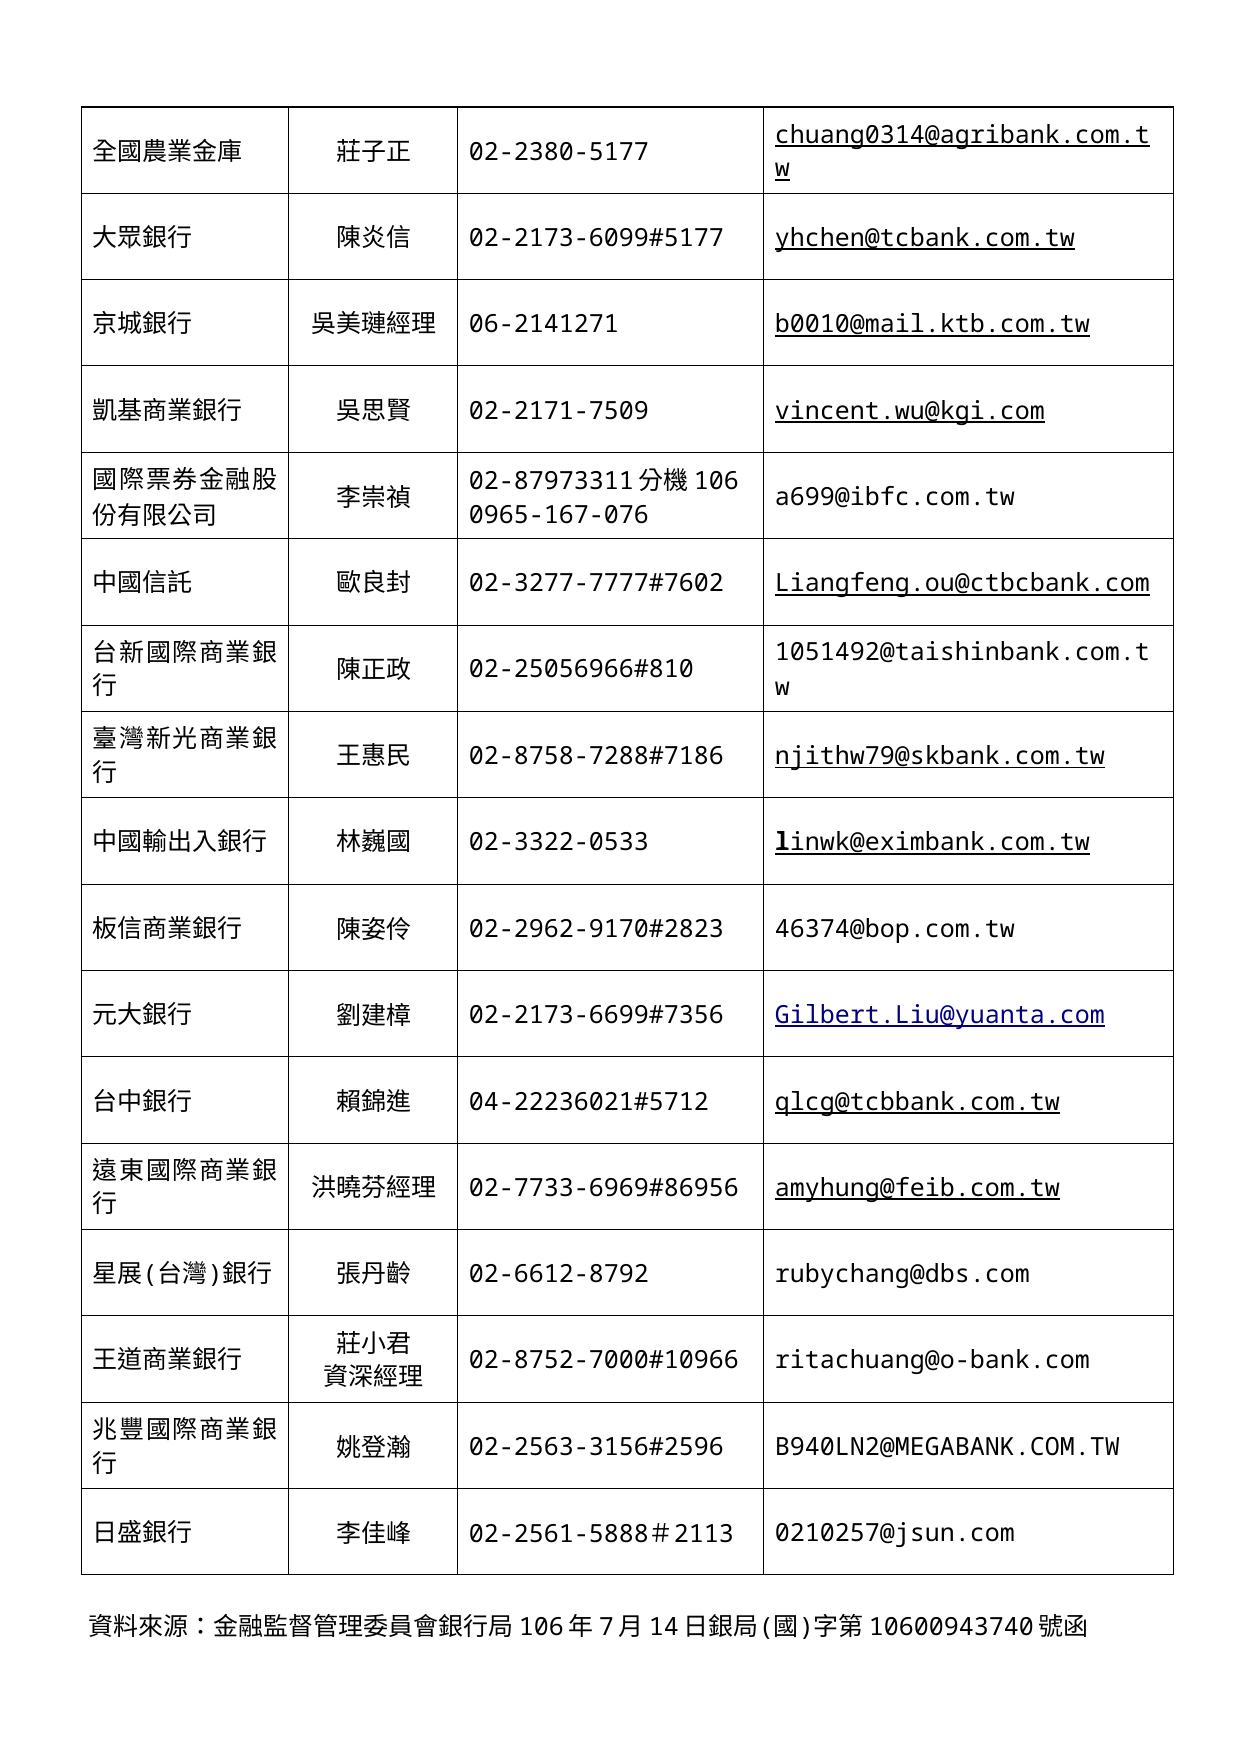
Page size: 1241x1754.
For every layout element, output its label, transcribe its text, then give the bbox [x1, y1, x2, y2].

table_cell 京城銀行 [82, 280, 288, 365]
table_cell 02-7733-6969#86956 [458, 1144, 763, 1229]
table_cell 02-2561-5888＃2113 [458, 1489, 763, 1574]
table_cell yhchen@tcbank.com.tw [764, 194, 1173, 279]
table_cell 吳美璉經理 [289, 280, 457, 365]
table_cell 02-3322-0533 [458, 798, 763, 883]
table_cell 洪曉芬經理 [289, 1144, 457, 1229]
table_cell B940LN2@MEGABANK.COM.TW [764, 1403, 1173, 1488]
table_cell 02-6612-8792 [458, 1230, 763, 1315]
table_cell 中國信託 [82, 539, 288, 624]
table_cell 莊子正 [289, 108, 457, 193]
table_cell 0210257@jsun.com [764, 1489, 1173, 1574]
table_cell 張丹齡 [289, 1230, 457, 1315]
table_cell 02-2962-9170#2823 [458, 885, 763, 970]
table_cell rubychang@dbs.com [764, 1230, 1173, 1315]
table_cell Gilbert.Liu@yuanta.com [764, 971, 1173, 1056]
table_cell 姚登瀚 [289, 1403, 457, 1488]
table_cell 04-22236021#5712 [458, 1057, 763, 1143]
table_cell b0010@mail.ktb.com.tw [764, 280, 1173, 365]
table_cell 陳正政 [289, 626, 457, 711]
table_cell 凱基商業銀行 [82, 366, 288, 452]
table_cell 李佳峰 [289, 1489, 457, 1574]
table_cell 兆豐國際商業銀行 [82, 1403, 288, 1488]
table_cell 1051492@taishinbank.com.tw [764, 626, 1173, 711]
table_cell 02-2171-7509 [458, 366, 763, 452]
table_cell 02-25056966#810 [458, 626, 763, 711]
text 資料來源：金融監督管理委員會銀行局106年7月14日銀局(國)字第10600943740號函 [89, 1609, 1166, 1642]
table_cell 林巍國 [289, 798, 457, 883]
table_cell 06-2141271 [458, 280, 763, 365]
table_cell ritachuang@o-bank.com [764, 1316, 1173, 1402]
table_cell 02-8758-7288#7186 [458, 712, 763, 797]
table_cell amyhung@feib.com.tw [764, 1144, 1173, 1229]
table_cell 歐良封 [289, 539, 457, 624]
table_cell chuang0314@agribank.com.tw [764, 108, 1173, 193]
table_cell 王道商業銀行 [82, 1316, 288, 1402]
table_cell 吳思賢 [289, 366, 457, 452]
table_cell 02-3277-7777#7602 [458, 539, 763, 624]
table_cell 02-87973311分機106 0965-167-076 [458, 453, 763, 538]
table_cell qlcg@tcbbank.com.tw [764, 1057, 1173, 1143]
table_cell 板信商業銀行 [82, 885, 288, 970]
table_cell 王惠民 [289, 712, 457, 797]
table_cell njithw79@skbank.com.tw [764, 712, 1173, 797]
table_cell 陳姿伶 [289, 885, 457, 970]
table_cell 02-2380-5177 [458, 108, 763, 193]
table_cell 02-2173-6699#7356 [458, 971, 763, 1056]
table_cell 台中銀行 [82, 1057, 288, 1143]
table_cell Liangfeng.ou@ctbcbank.com [764, 539, 1173, 624]
table_cell 元大銀行 [82, 971, 288, 1056]
table_cell a699@ibfc.com.tw [764, 453, 1173, 538]
table_cell 莊小君 資深經理 [289, 1316, 457, 1402]
table_cell 國際票券金融股份有限公司 [82, 453, 288, 538]
table_cell 中國輸出入銀行 [82, 798, 288, 883]
table_cell linwk@eximbank.com.tw [764, 798, 1173, 883]
table_cell 劉建樟 [289, 971, 457, 1056]
table_cell 大眾銀行 [82, 194, 288, 279]
table_cell 遠東國際商業銀行 [82, 1144, 288, 1229]
table_cell vincent.wu@kgi.com [764, 366, 1173, 452]
table_cell 臺灣新光商業銀行 [82, 712, 288, 797]
table_cell 全國農業金庫 [82, 108, 288, 193]
table_cell 台新國際商業銀行 [82, 626, 288, 711]
table_cell 02-2563-3156#2596 [458, 1403, 763, 1488]
table_cell 賴錦進 [289, 1057, 457, 1143]
table_cell 李崇禎 [289, 453, 457, 538]
table_cell 02-8752-7000#10966 [458, 1316, 763, 1402]
table_cell 日盛銀行 [82, 1489, 288, 1574]
table_cell 陳炎信 [289, 194, 457, 279]
table_cell 02-2173-6099#5177 [458, 194, 763, 279]
table_cell 星展(台灣)銀行 [82, 1230, 288, 1315]
table_cell 46374@bop.com.tw [764, 885, 1173, 970]
